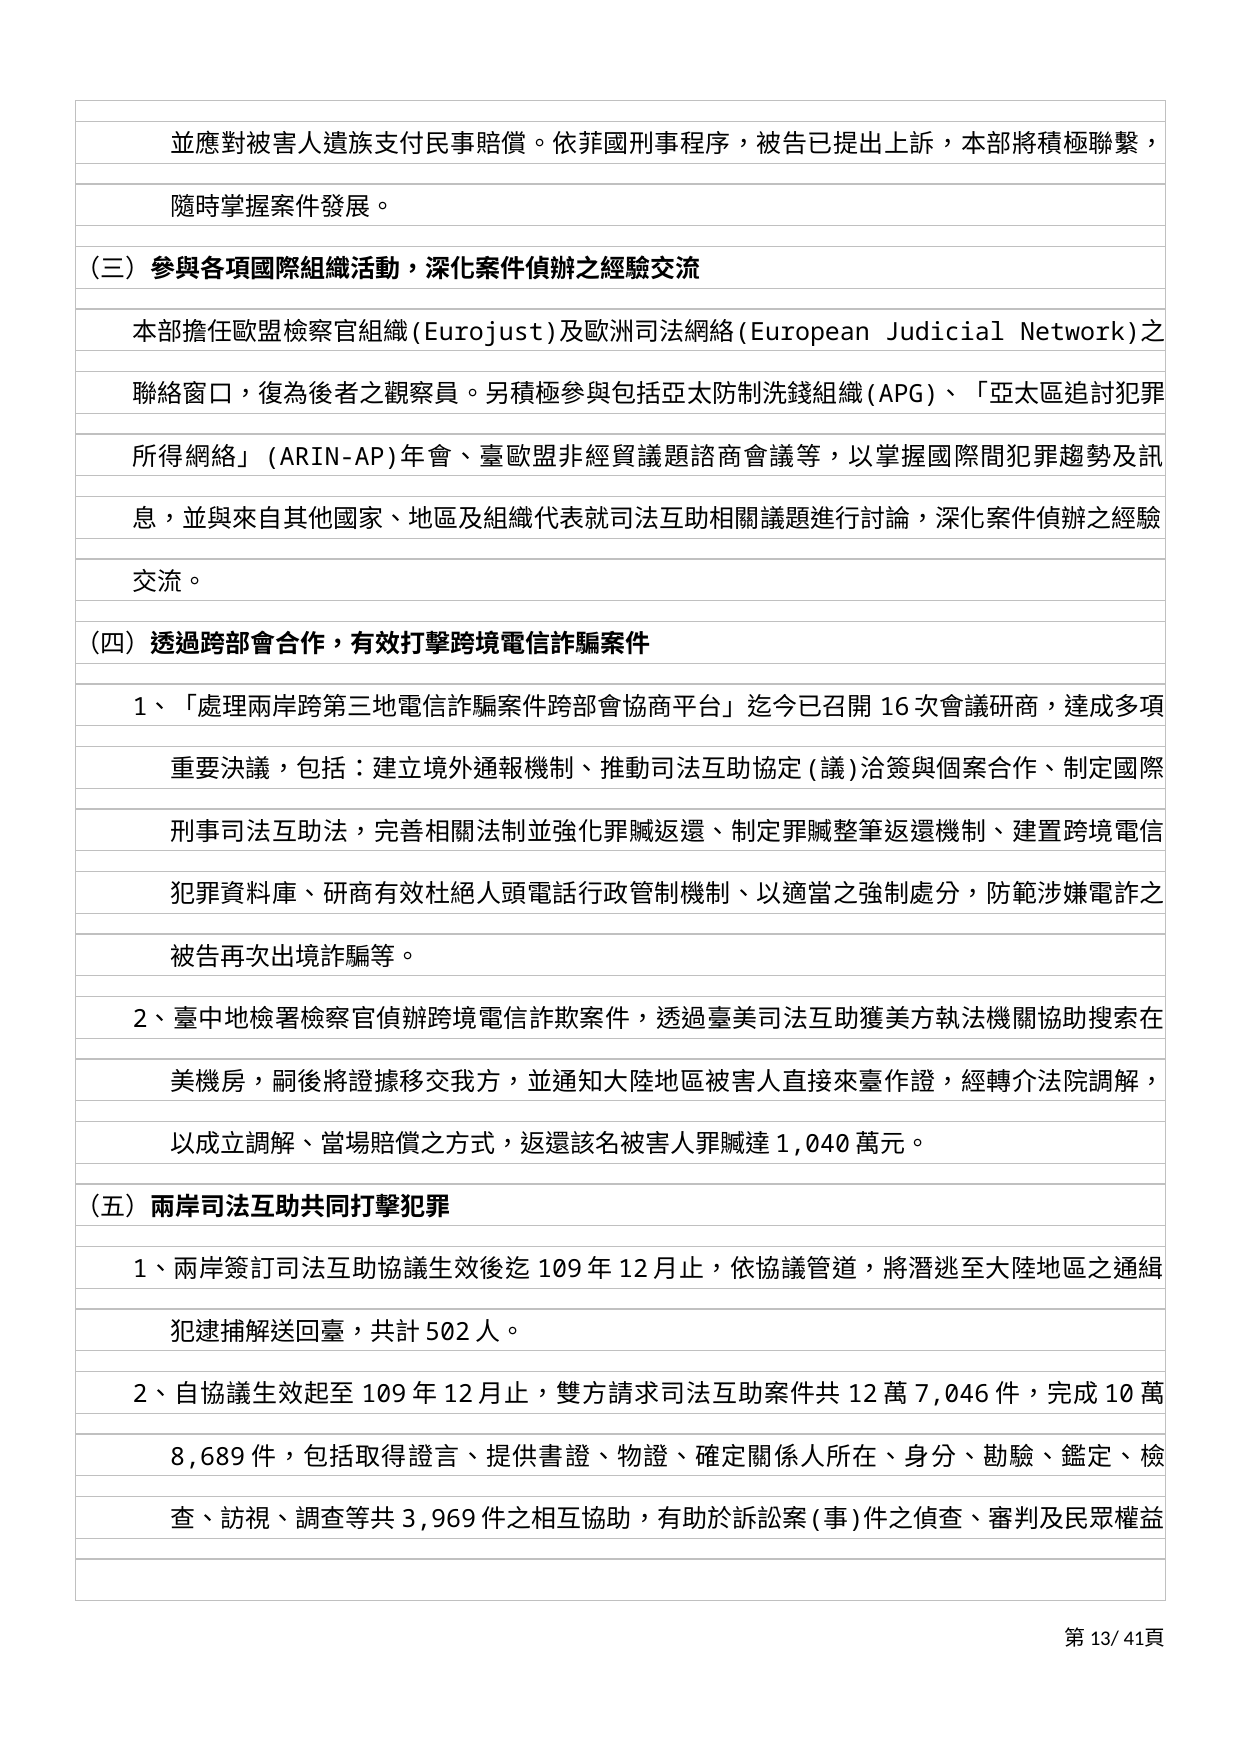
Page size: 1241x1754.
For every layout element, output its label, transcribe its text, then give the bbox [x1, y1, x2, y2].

text 本部擔任歐盟檢察官組織(Eurojust)及歐洲司法網絡(European Judicial Network)之 [132, 310, 1165, 350]
text [132, 914, 1165, 933]
text [132, 1289, 1165, 1308]
text 8,689件，包括取得證言、提供書證、物證、確定關係人所在、身分、勘驗、鑑定、檢 [132, 1435, 1165, 1475]
text [132, 976, 1165, 996]
text 息，並與來自其他國家、地區及組織代表就司法互助相關議題進行討論，深化案件偵辦之經驗 [132, 497, 1165, 538]
text 交流。 [132, 560, 1165, 600]
text [132, 351, 1165, 371]
text 並應對被害人遺族支付民事賠償。依菲國刑事程序，被告已提出上訴，本部將積極聯繫， [132, 122, 1165, 163]
text [132, 101, 1165, 121]
text 2、自協議生效起至109年12月止，雙方請求司法互助案件共12萬7,046件，完成10萬 [132, 1372, 1165, 1413]
text [132, 789, 1165, 808]
text [132, 1351, 1165, 1371]
text 查、訪視、調查等共3,969件之相互協助，有助於訴訟案(事)件之偵查、審判及民眾權益 [132, 1497, 1165, 1538]
text [132, 164, 1165, 183]
text 犯罪資料庫、研商有效杜絕人頭電話行政管制機制、以適當之強制處分，防範涉嫌電詐之 [132, 872, 1165, 913]
text 1、兩岸簽訂司法互助協議生效後迄109年12月止，依協議管道，將潛逃至大陸地區之通緝 [132, 1247, 1165, 1288]
text [132, 414, 1165, 433]
text [76, 1164, 1165, 1183]
text [132, 289, 1165, 308]
text [132, 664, 1165, 683]
text [76, 226, 1165, 246]
text 2、臺中地檢署檢察官偵辦跨境電信詐欺案件，透過臺美司法互助獲美方執法機關協助搜索在 [132, 997, 1165, 1038]
text 1、「處理兩岸跨第三地電信詐騙案件跨部會協商平台」迄今已召開16次會議研商，達成多項 [132, 685, 1165, 725]
text [132, 476, 1165, 496]
text [132, 539, 1165, 558]
text 被告再次出境詐騙等。 [132, 935, 1165, 975]
text 刑事司法互助法，完善相關法制並強化罪贓返還、制定罪贓整筆返還機制、建置跨境電信 [132, 810, 1165, 850]
text 聯絡窗口，復為後者之觀察員。另積極參與包括亞太防制洗錢組織(APG)、「亞太區追討犯罪 [132, 372, 1165, 413]
text 重要決議，包括：建立境外通報機制、推動司法互助協定(議)洽簽與個案合作、制定國際 [132, 747, 1165, 788]
text （四）透過跨部會合作，有效打擊跨境電信詐騙案件 [76, 622, 1165, 663]
text 隨時掌握案件發展。 [132, 185, 1165, 225]
text [76, 601, 1165, 621]
text 犯逮捕解送回臺，共計502人。 [132, 1310, 1165, 1350]
text [132, 1476, 1165, 1496]
text [132, 1414, 1165, 1433]
text [132, 1101, 1165, 1121]
text [132, 726, 1165, 746]
text 所得網絡」(ARIN-AP)年會、臺歐盟非經貿議題諮商會議等，以掌握國際間犯罪趨勢及訊 [132, 435, 1165, 475]
text 美機房，嗣後將證據移交我方，並通知大陸地區被害人直接來臺作證，經轉介法院調解， [132, 1060, 1165, 1100]
text [132, 1226, 1165, 1246]
text [132, 1039, 1165, 1058]
text （三）參與各項國際組織活動，深化案件偵辦之經驗交流 [76, 247, 1165, 288]
text （五）兩岸司法互助共同打擊犯罪 [76, 1185, 1165, 1225]
text [132, 851, 1165, 871]
text 以成立調解、當場賠償之方式，返還該名被害人罪贓達1,040萬元。 [132, 1122, 1165, 1163]
